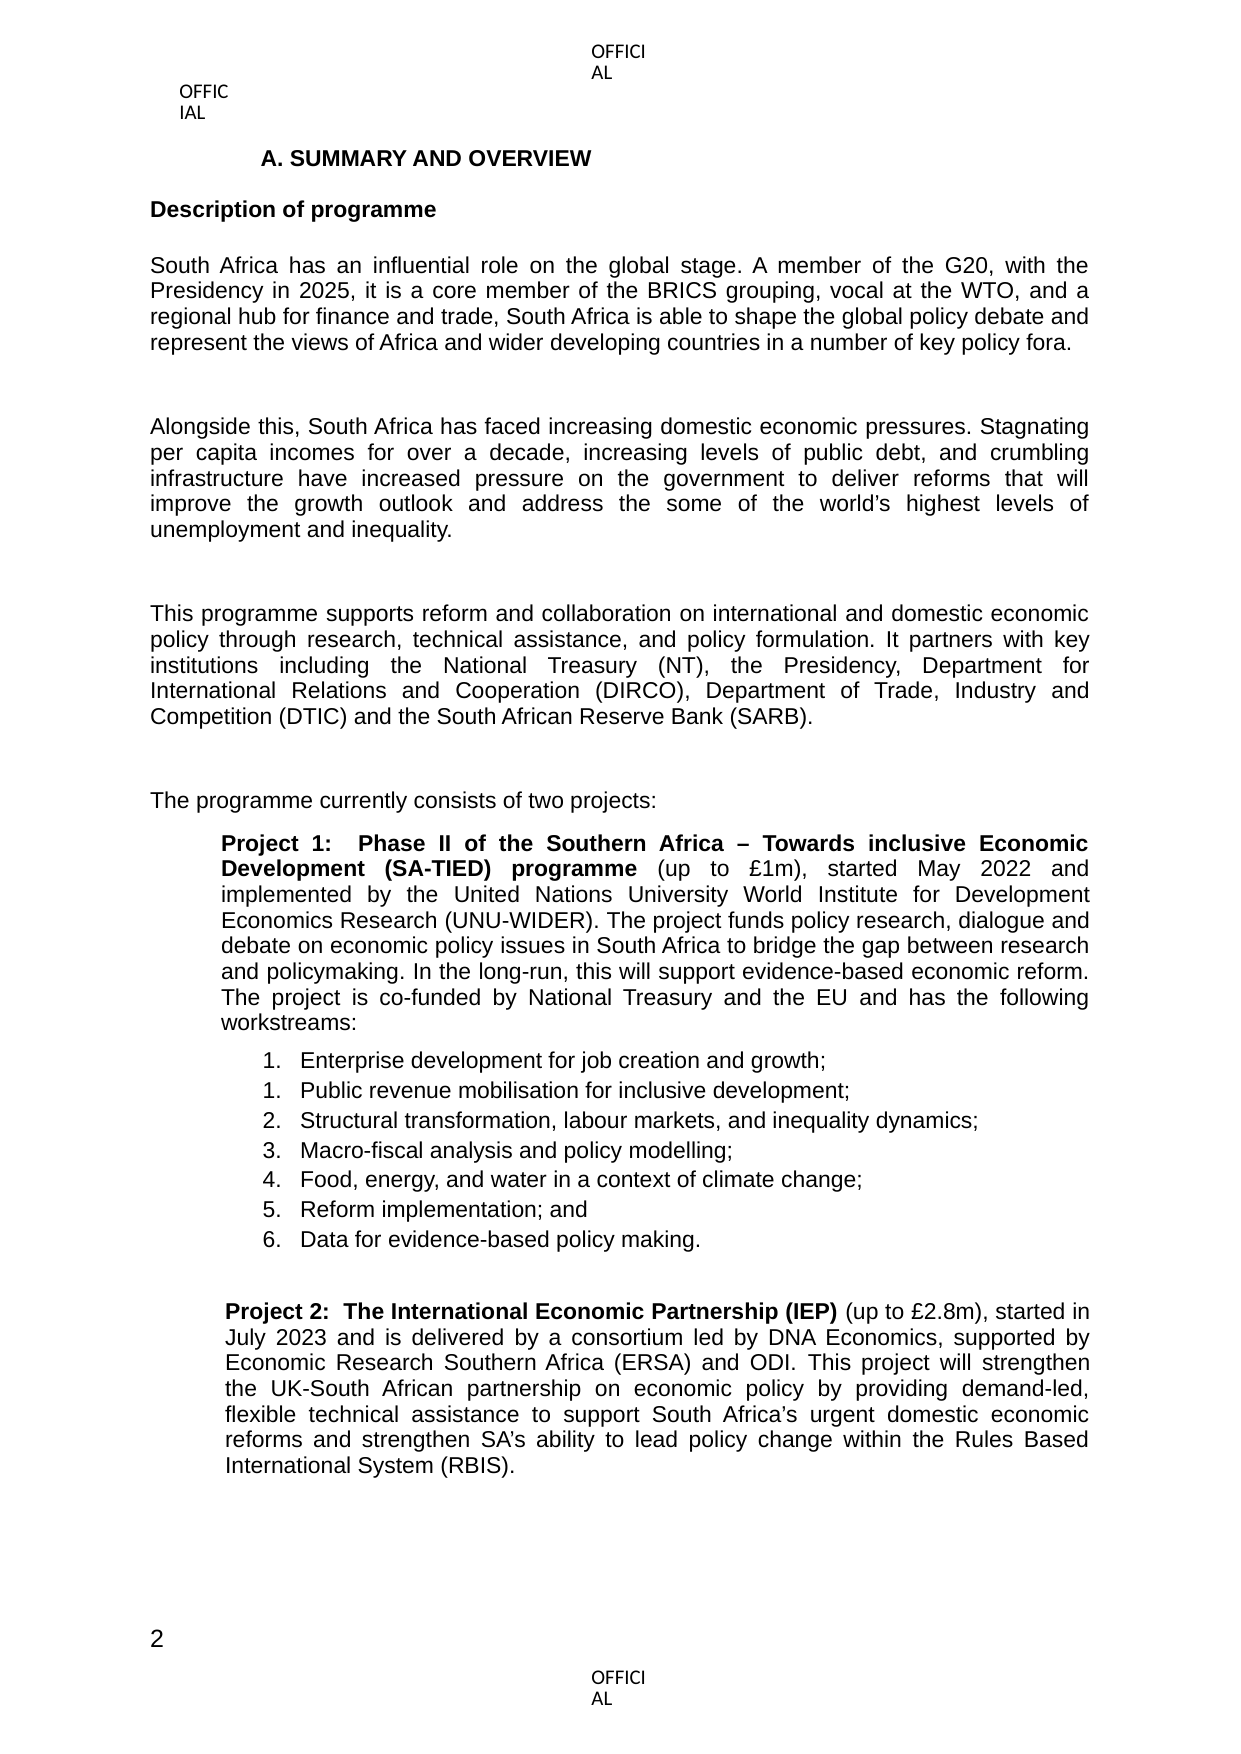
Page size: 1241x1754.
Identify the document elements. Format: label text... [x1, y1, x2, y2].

list Reform implementation; and [262, 1197, 1090, 1223]
list Structural transformation, labour markets, and inequality dynamics; [262, 1108, 1090, 1133]
list Food, energy, and water in a context of climate change; [262, 1167, 1090, 1193]
list Enterprise development for job creation and growth; [262, 1048, 1090, 1074]
list Alongside this, South Africa has faced increasing domestic economic pressures. Stagnating per capita incomes for over a decade, increasing levels of public debt, and crumbling infrastructure have increased pressure on the government to deliver reforms that will improve the growth outlook and address the some of the world’s highest levels of unemployment and inequality. [150, 414, 1090, 542]
text A. SUMMARY AND OVERVIEW [150, 146, 1090, 172]
list This programme supports reform and collaboration on international and domestic economic policy through research, technical assistance, and policy formulation. It partners with key institutions including the National Treasury (NT), the Presidency, Department for International Relations and Cooperation (DIRCO), Department of Trade, Industry and Competition (DTIC) and the South African Reserve Bank (SARB). [150, 601, 1090, 729]
list South Africa has an influential role on the global stage. A member of the G20, with the Presidency in 2025, it is a core member of the BRICS grouping, vocal at the WTO, and a regional hub for finance and trade, South Africa is able to shape the global policy debate and represent the views of Africa and wider developing countries in a number of key policy fora. [150, 253, 1090, 355]
text Project 2: The International Economic Partnership (IEP) (up to £2.8m), started in July 2023 and is delivered by a consortium led by DNA Economics, supported by Economic Research Southern Africa (ERSA) and ODI. This project will strengthen the UK-South African partnership on economic policy by providing demand-led, flexible technical assistance to support South Africa’s urgent domestic economic reforms and strengthen SA’s ability to lead policy change within the Rules Based International System (RBIS). [225, 1299, 1090, 1478]
list Public revenue mobilisation for inclusive development; [262, 1078, 1090, 1103]
list Macro-fiscal analysis and policy modelling; [262, 1137, 1090, 1163]
list The programme currently consists of two projects: [150, 788, 1090, 814]
list Data for evidence-based policy making. [262, 1227, 1090, 1252]
text Description of programme [150, 197, 1090, 223]
list Project 1: Phase II of the Southern Africa – Towards inclusive Economic Development (SA-TIED) programme (up to £1m), started May 2022 and implemented by the United Nations University World Institute for Development Economics Research (UNU-WIDER). The project funds policy research, dialogue and debate on economic policy issues in South Africa to bridge the gap between research and policymaking. In the long-run, this will support evidence-based economic reform. The project is co-funded by National Treasury and the EU and has the following workstreams: [221, 831, 1090, 1036]
